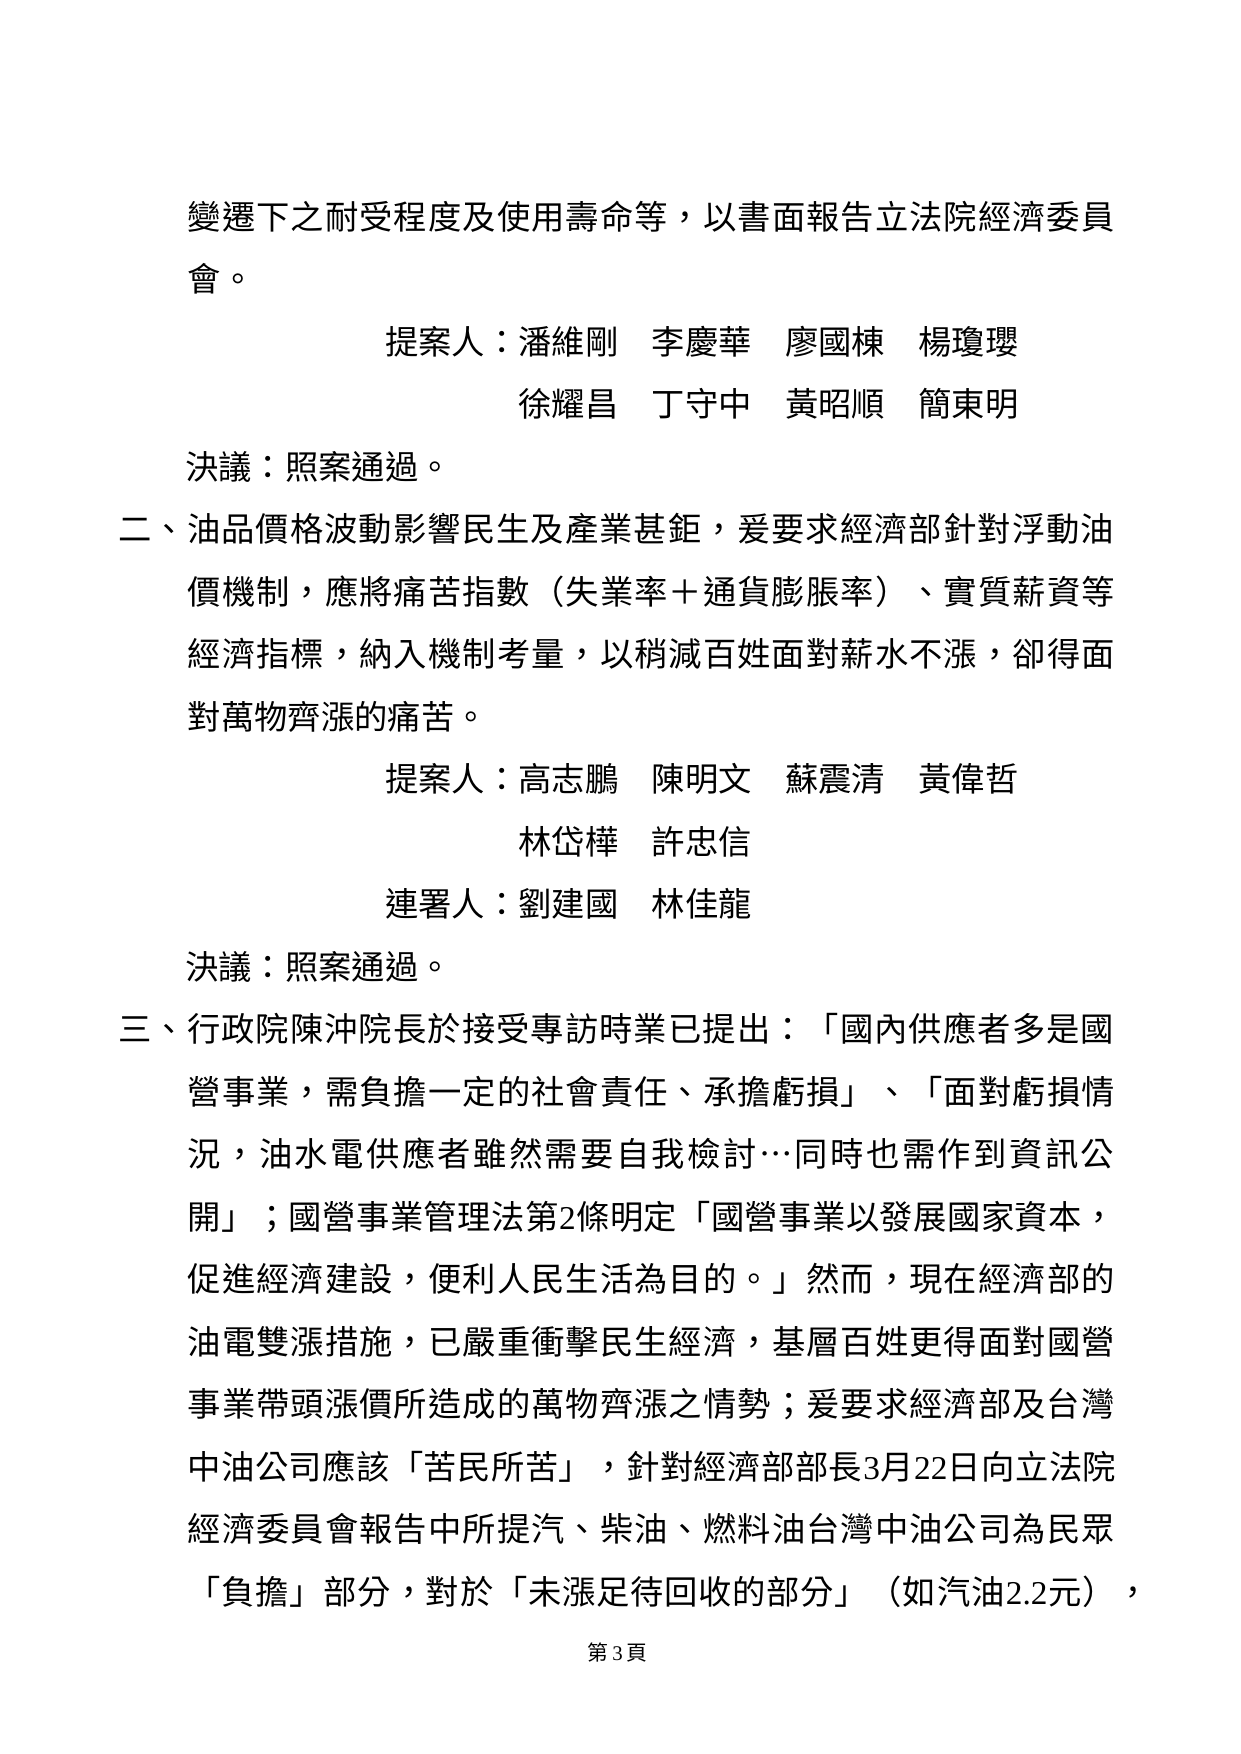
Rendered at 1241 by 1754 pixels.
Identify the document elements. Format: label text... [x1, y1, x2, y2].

text 三、行政院陳沖院長於接受專訪時業已提出：「國內供應者多是國營事業，需負擔一定的社會責任、承擔虧損」、「面對虧損情況，油水電供應者雖然需要自我檢討…同時也需作到資訊公開」；國營事業管理法第2條明定「國營事業以發展國家資本，促進經濟建設，便利人民生活為目的。」然而，現在經濟部的油電雙漲措施，已嚴重衝擊民生經濟，基層百姓更得面對國營事業帶頭漲價所造成的萬物齊漲之情勢；爰要求經濟部及台灣中油公司應該「苦民所苦」，針對經濟部部長3月22日向立法院經濟委員會報告中所提汽、柴油、燃料油台灣中油公司為民眾「負擔」部分，對於「未漲足待回收的部分」（如汽油2.2元），研議爾後不得再行調漲，或以減半調降等方式調整之。 [118, 986, 1116, 1611]
text 變遷下之耐受程度及使用壽命等，以書面報告立法院經濟委員會。 [118, 173, 1116, 298]
text 決議：照案通過。 [118, 923, 1116, 986]
text 決議：照案通過。 [118, 423, 1116, 486]
text 提案人：潘維剛 李慶華 廖國棟 楊瓊瓔 徐耀昌 丁守中 黃昭順 簡東明 [385, 298, 1049, 423]
text 提案人：高志鵬 陳明文 蘇震清 黃偉哲 林岱樺 許忠信 [385, 736, 1049, 861]
text 連署人：劉建國 林佳龍 [385, 861, 1049, 923]
text 二、油品價格波動影響民生及產業甚鉅，爰要求經濟部針對浮動油價機制，應將痛苦指數（失業率＋通貨膨脹率）、實質薪資等經濟指標，納入機制考量，以稍減百姓面對薪水不漲，卻得面對萬物齊漲的痛苦。 [118, 486, 1116, 736]
